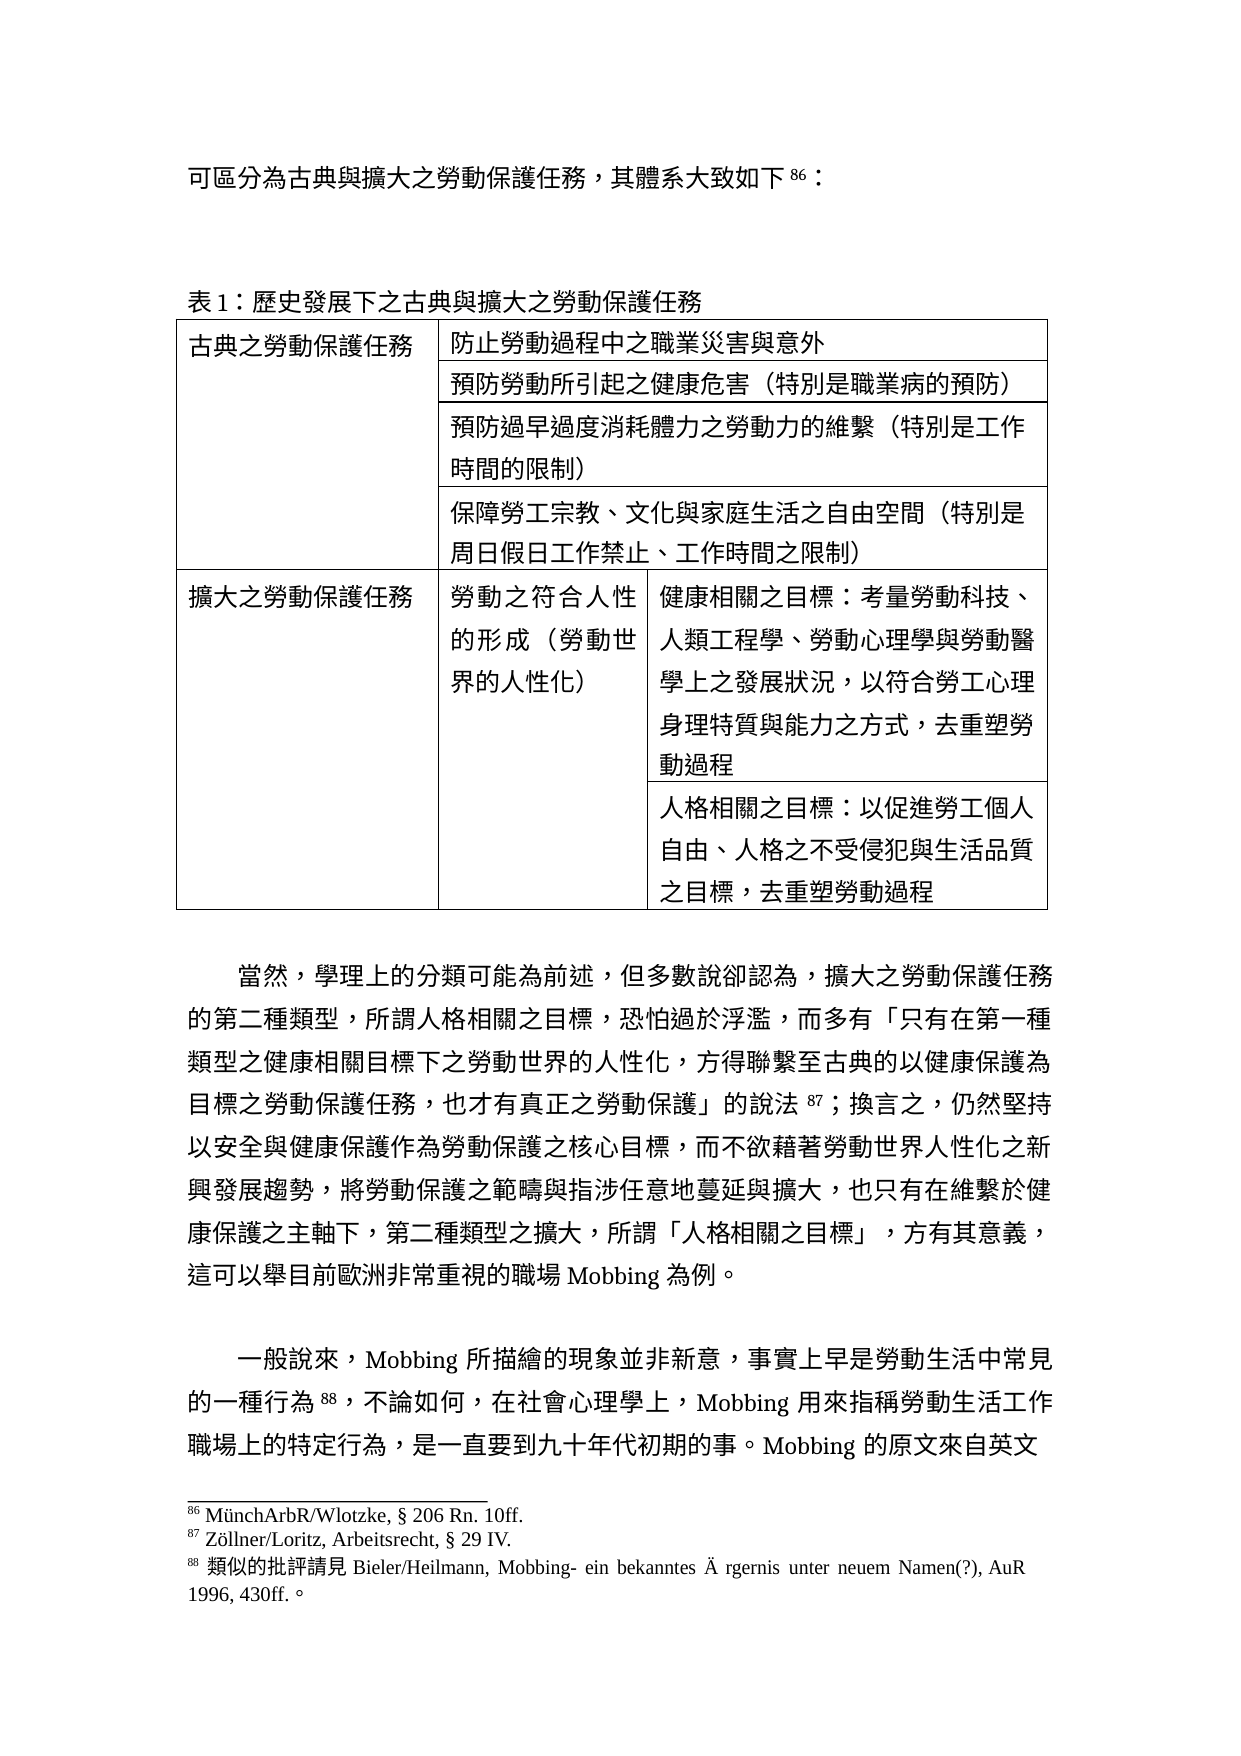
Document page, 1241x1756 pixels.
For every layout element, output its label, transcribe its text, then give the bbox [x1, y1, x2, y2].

table_cell 勞動之符合人性的形成（勞動世界的人性化） [439, 570, 647, 908]
text 一般說來，Mobbing 所描繪的現象並非新意，事實上早是勞動生活中常見的一種行為88，不論如何，在社會心理學上，Mobbing 用來指稱勞動生活工作職場上的特定行為，是一直要到九十年代初期的事。Mobbing 的原文來自英文 [187, 1340, 1053, 1461]
table_header 古典之勞動保護任務 [177, 320, 438, 569]
table_cell 保障勞工宗教、文化與家庭生活之自由空間（特別是 周日假日工作禁止、工作時間之限制） [439, 487, 1047, 569]
table_cell 健康相關之目標：考量勞動科技、人類工程學、勞動心理學與勞動醫學上之發展狀況，以符合勞工心理身理特質與能力之方式，去重塑勞 動過程 [648, 570, 1047, 781]
table_header 防止勞動過程中之職業災害與意外 [439, 320, 1047, 360]
text 88 類似的批評請見 Bieler/Heilmann, Mobbing- ein bekanntes Ä rgernis unter neuem Namen(?), AuR 1996, 430ff.。 [187, 1552, 1033, 1608]
table_cell 人格相關之目標：以促進勞工個人 自由、人格之不受侵犯與生活品質之目標，去重塑勞動過程 [648, 782, 1047, 908]
text 表 1：歷史發展下之古典與擴大之勞動保護任務 [187, 282, 1119, 318]
text 當然，學理上的分類可能為前述，但多數說卻認為，擴大之勞動保護任務的第二種類型，所謂人格相關之目標，恐怕過於浮濫，而多有「只有在第一種類型之健康相關目標下之勞動世界的人性化，方得聯繫至古典的以健康保護為目標之勞動保護任務，也才有真正之勞動保護」的說法87；換言之，仍然堅持以安全與健康保護作為勞動保護之核心目標，而不欲藉著勞動世界人性化之新興發展趨勢，將勞動保護之範疇與指涉任意地蔓延與擴大，也只有在維繫於健康保護之主軸下，第二種類型之擴大，所謂「人格相關之目標」，方有其意義， 這可以舉目前歐洲非常重視的職場 Mobbing 為例。 [187, 957, 1053, 1292]
text 86 MünchArbR/Wlotzke, § 206 Rn. 10ff. [187, 1503, 1119, 1527]
table_cell 預防勞動所引起之健康危害（特別是職業病的預防） [439, 361, 1047, 401]
text 87 Zöllner/Loritz, Arbeitsrecht, § 29 IV. [187, 1527, 1119, 1551]
table_cell 預防過早過度消耗體力之勞動力的維繫（特別是工作時間的限制） [439, 403, 1047, 486]
table_cell 擴大之勞動保護任務 [177, 570, 438, 908]
text 可區分為古典與擴大之勞動保護任務，其體系大致如下86： [187, 158, 1119, 194]
